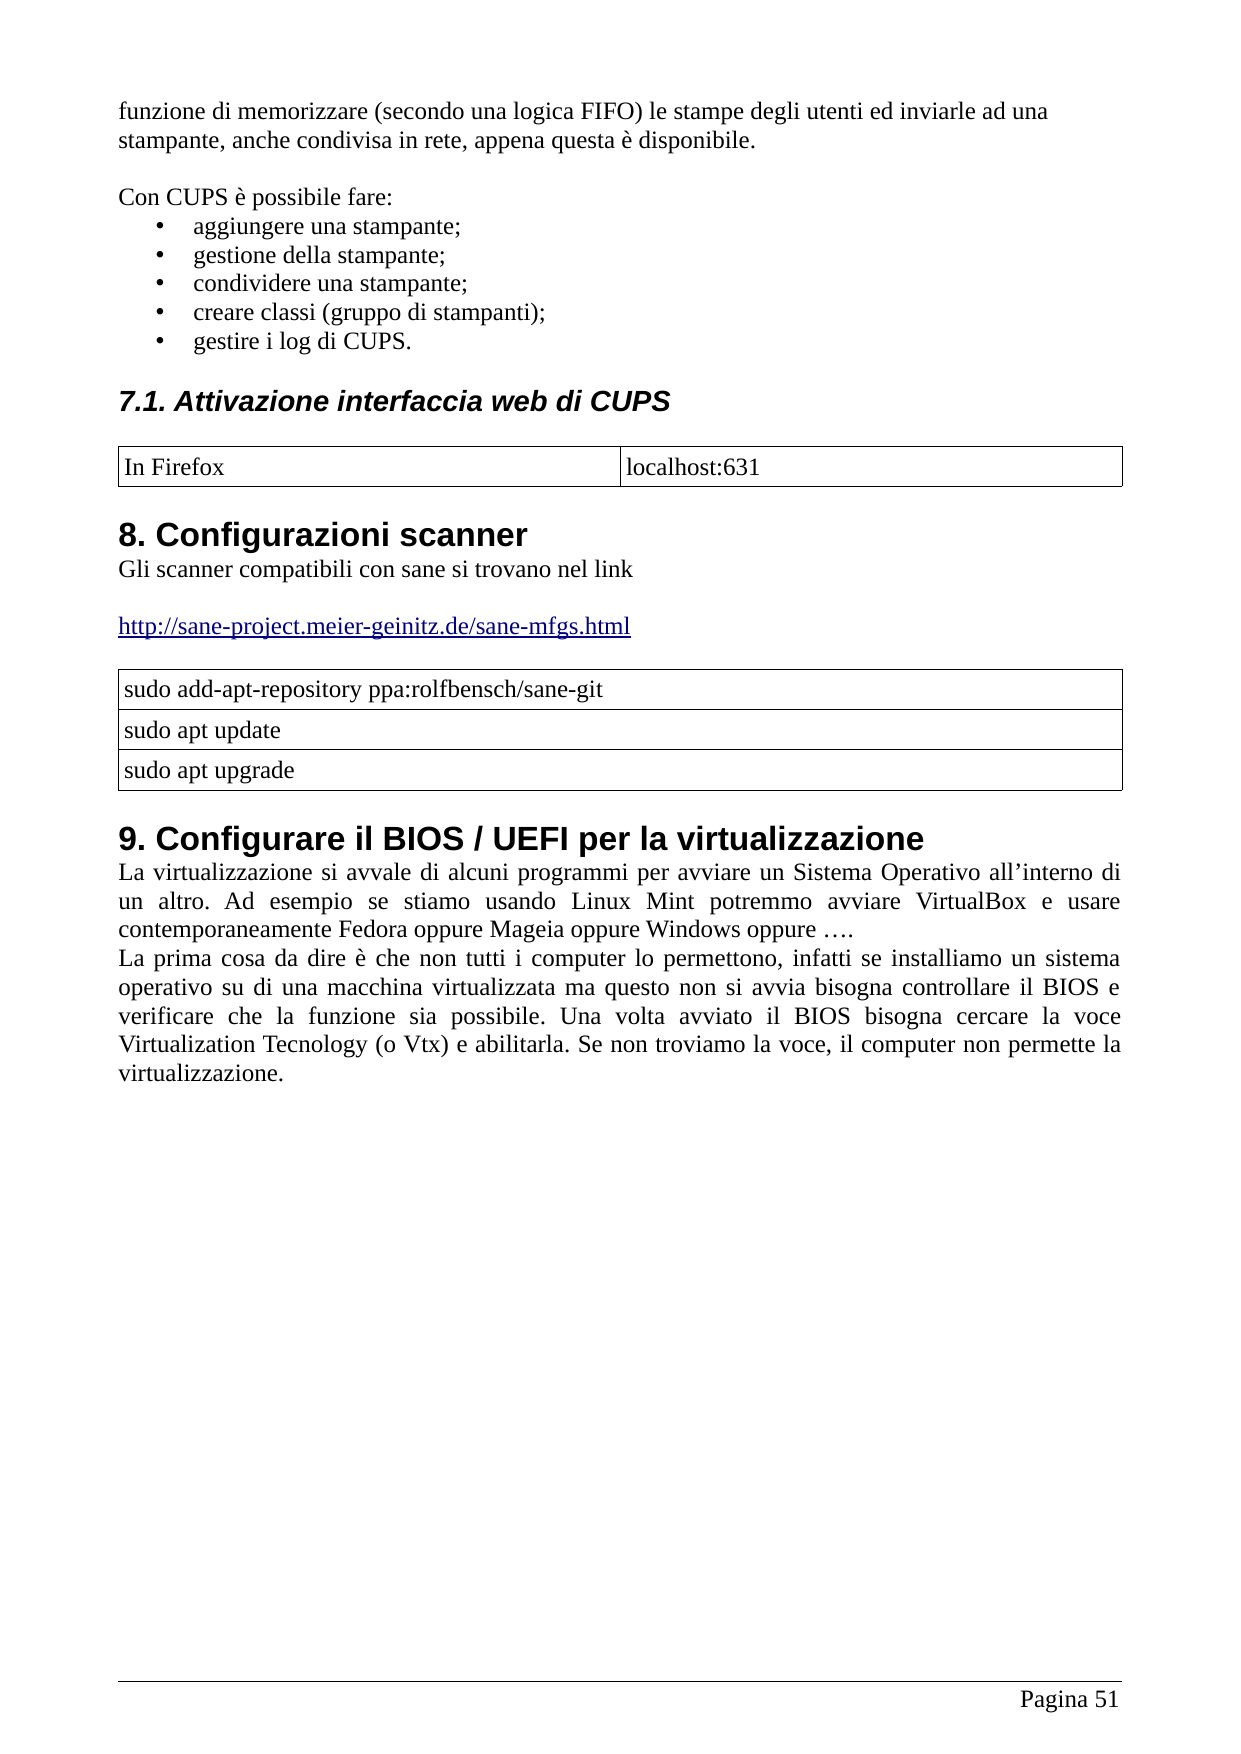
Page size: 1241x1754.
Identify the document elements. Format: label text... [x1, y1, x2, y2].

table_header sudo add-apt-repository ppa:rolfbensch/sane-git [119, 670, 1122, 709]
text Gli scanner compatibili con sane si trovano nel link [118, 554, 1122, 582]
subtitle 8. Configurazioni scanner [118, 515, 1122, 554]
table_header localhost:631 [621, 447, 1122, 486]
text http://sane-project.meier-geinitz.de/sane-mfgs.html [118, 611, 1122, 640]
text La prima cosa da dire è che non tutti i computer lo permettono, infatti se installiamo un sistema operativo su di una macchina virtualizzata ma questo non si avvia bisogna controllare il BIOS e verificare che la funzione sia possibile. Una volta avviato il BIOS bisogna cercare la voce Virtualization Tecnology (o Vtx) e abilitarla. Se non troviamo la voce, il computer non permette la virtualizzazione. [118, 943, 1122, 1087]
text Con CUPS è possibile fare: [118, 182, 1122, 211]
list creare classi (gruppo di stampanti); [156, 297, 1122, 326]
table_header In Firefox [119, 447, 620, 486]
text funzione di memorizzare (secondo una logica FIFO) le stampe degli utenti ed inviarle ad una stampante, anche condivisa in rete, appena questa è disponibile. [118, 96, 1122, 153]
text La virtualizzazione si avvale di alcuni programmi per avviare un Sistema Operativo all’interno di un altro. Ad esempio se stiamo usando Linux Mint potremmo avviare VirtualBox e usare contemporaneamente Fedora oppure Mageia oppure Windows oppure …. [118, 857, 1122, 943]
subtitle 9. Configurare il BIOS / UEFI per la virtualizzazione [118, 818, 1122, 857]
table_cell sudo apt update [119, 710, 1122, 749]
list gestire i log di CUPS. [156, 326, 1122, 355]
subtitle 7.1. Attivazione interfaccia web di CUPS [118, 383, 1122, 417]
list aggiungere una stampante; [156, 211, 1122, 240]
table_cell sudo apt upgrade [119, 750, 1122, 789]
list condividere una stampante; [156, 268, 1122, 297]
list gestione della stampante; [156, 240, 1122, 268]
